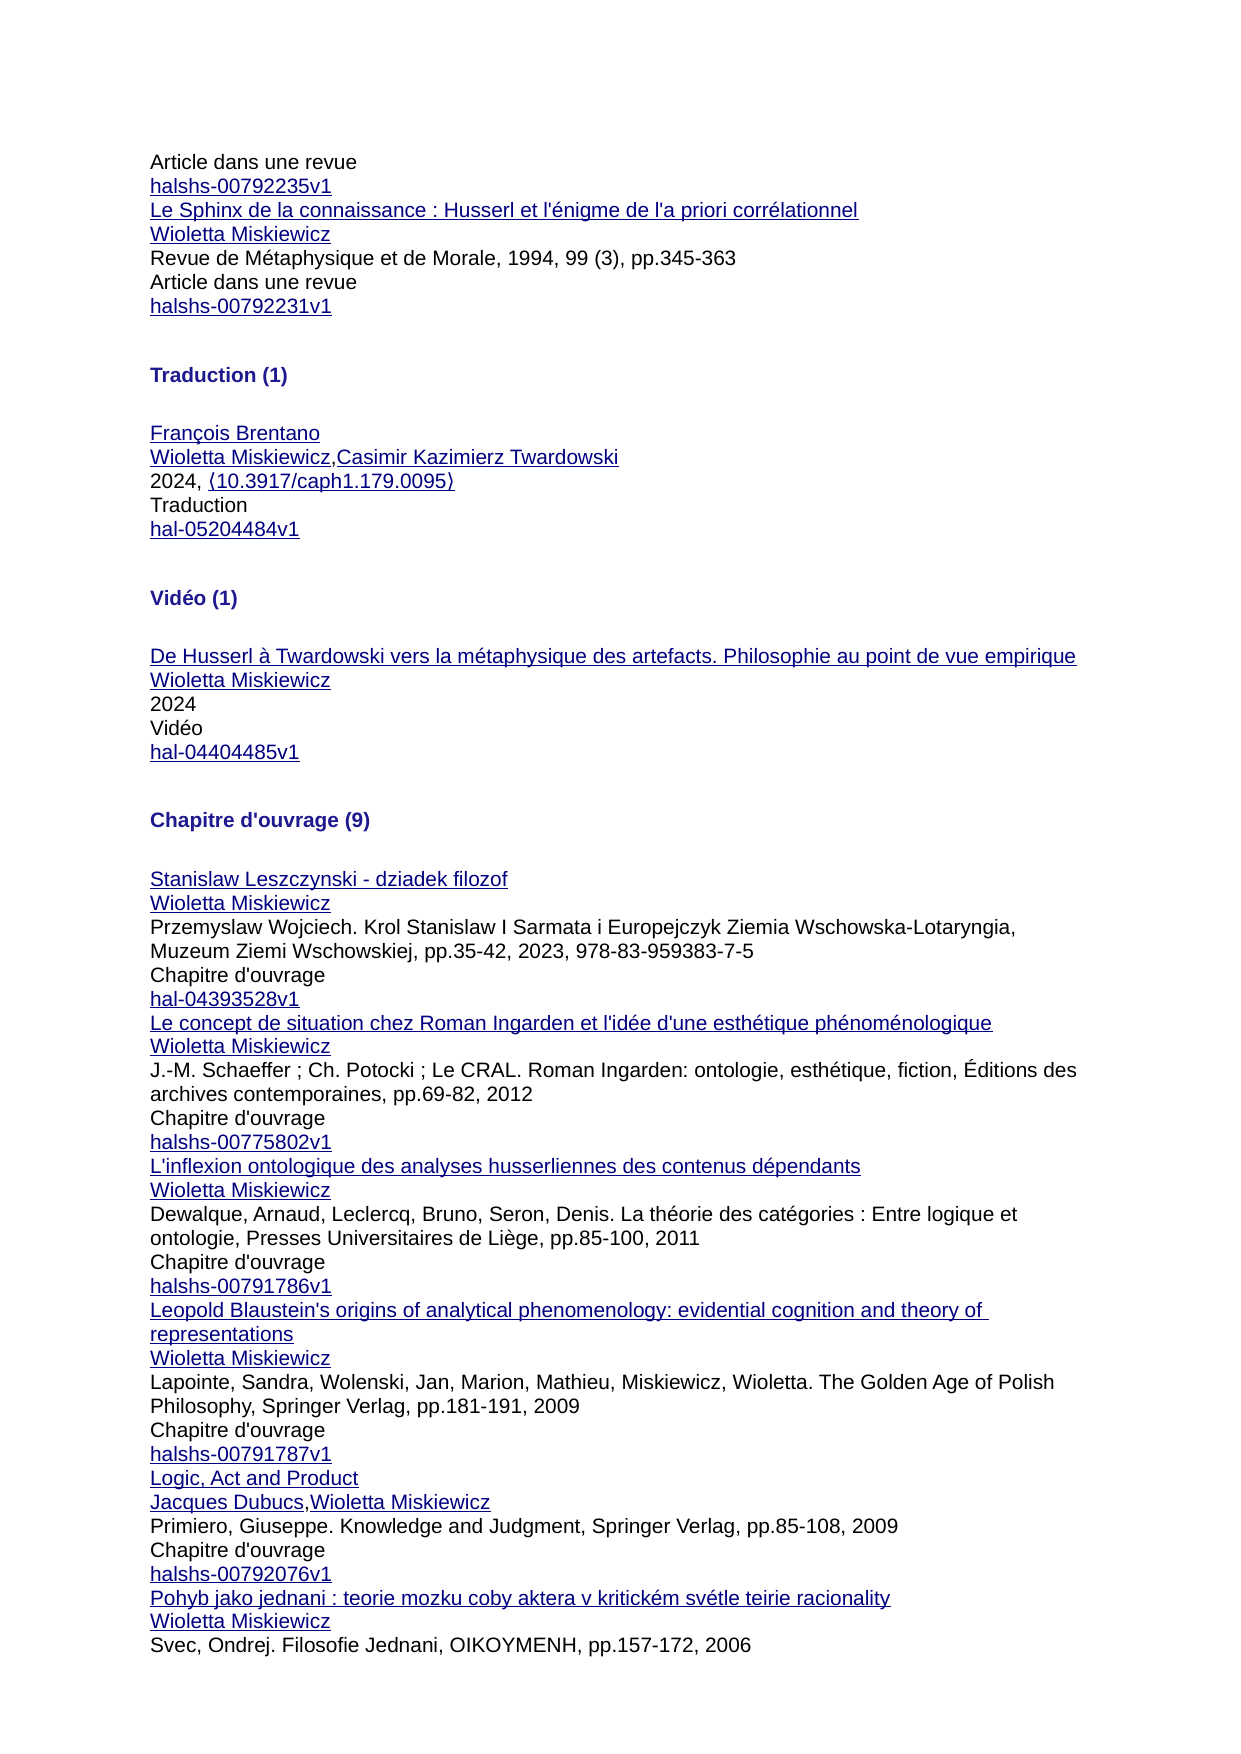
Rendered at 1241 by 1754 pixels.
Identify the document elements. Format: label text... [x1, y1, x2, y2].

table_cell Le concept de situation chez Roman Ingarden et l'idée d'une esthétique phénoménologique Wioletta Miskiewicz J.-M. Schaeffer ; Ch. Potocki ; Le CRAL. Roman Ingarden: ontologie, esthétique, fiction, Éditions des archives contemporaines, pp.69-82, 2012 Chapitre d'ouvrage halshs-00775802v1 [150, 1010, 1090, 1154]
table_header François Brentano Wioletta Miskiewicz,Casimir Kazimierz Twardowski 2024, ⟨10.3917/caph1.179.0095⟩ Traduction hal-05204484v1 [150, 421, 1090, 541]
subtitle Chapitre d'ouvrage (9) [150, 808, 1090, 832]
table_cell Le Sphinx de la connaissance : Husserl et l'énigme de l'a priori corrélationnel Wioletta Miskiewicz Revue de Métaphysique et de Morale, 1994, 99 (3), pp.345-363 Article dans une revue halshs-00792231v1 [150, 198, 1090, 318]
subtitle Vidéo (1) [150, 585, 1090, 609]
table_cell Pohyb jako jednani : teorie mozku coby aktera v kritickém svétle teirie racionality Wioletta Miskiewicz Svec, Ondrej. Filosofie Jednani, OIKOYMENH, pp.157-172, 2006 [150, 1585, 1090, 1657]
table_cell Article dans une revue halshs-00792235v1 [150, 150, 1090, 198]
table_header Stanislaw Leszczynski - dziadek filozof Wioletta Miskiewicz Przemyslaw Wojciech. Krol Stanislaw I Sarmata i Europejczyk Ziemia Wschowska-Lotaryngia, Muzeum Ziemi Wschowskiej, pp.35-42, 2023, 978-83-959383-7-5 Chapitre d'ouvrage hal-04393528v1 [150, 867, 1090, 1010]
table_cell L'inflexion ontologique des analyses husserliennes des contenus dépendants Wioletta Miskiewicz Dewalque, Arnaud, Leclercq, Bruno, Seron, Denis. La théorie des catégories : Entre logique et ontologie, Presses Universitaires de Liège, pp.85-100, 2011 Chapitre d'ouvrage halshs-00791786v1 [150, 1154, 1090, 1298]
table_header De Husserl à Twardowski vers la métaphysique des artefacts. Philosophie au point de vue empirique Wioletta Miskiewicz 2024 Vidéo hal-04404485v1 [150, 644, 1090, 763]
subtitle Traduction (1) [150, 362, 1090, 386]
table_cell Leopold Blaustein's origins of analytical phenomenology: evidential cognition and theory of representations Wioletta Miskiewicz Lapointe, Sandra, Wolenski, Jan, Marion, Mathieu, Miskiewicz, Wioletta. The Golden Age of Polish Philosophy, Springer Verlag, pp.181-191, 2009 Chapitre d'ouvrage halshs-00791787v1 [150, 1298, 1090, 1466]
table_cell Logic, Act and Product Jacques Dubucs,Wioletta Miskiewicz Primiero, Giuseppe. Knowledge and Judgment, Springer Verlag, pp.85-108, 2009 Chapitre d'ouvrage halshs-00792076v1 [150, 1466, 1090, 1585]
